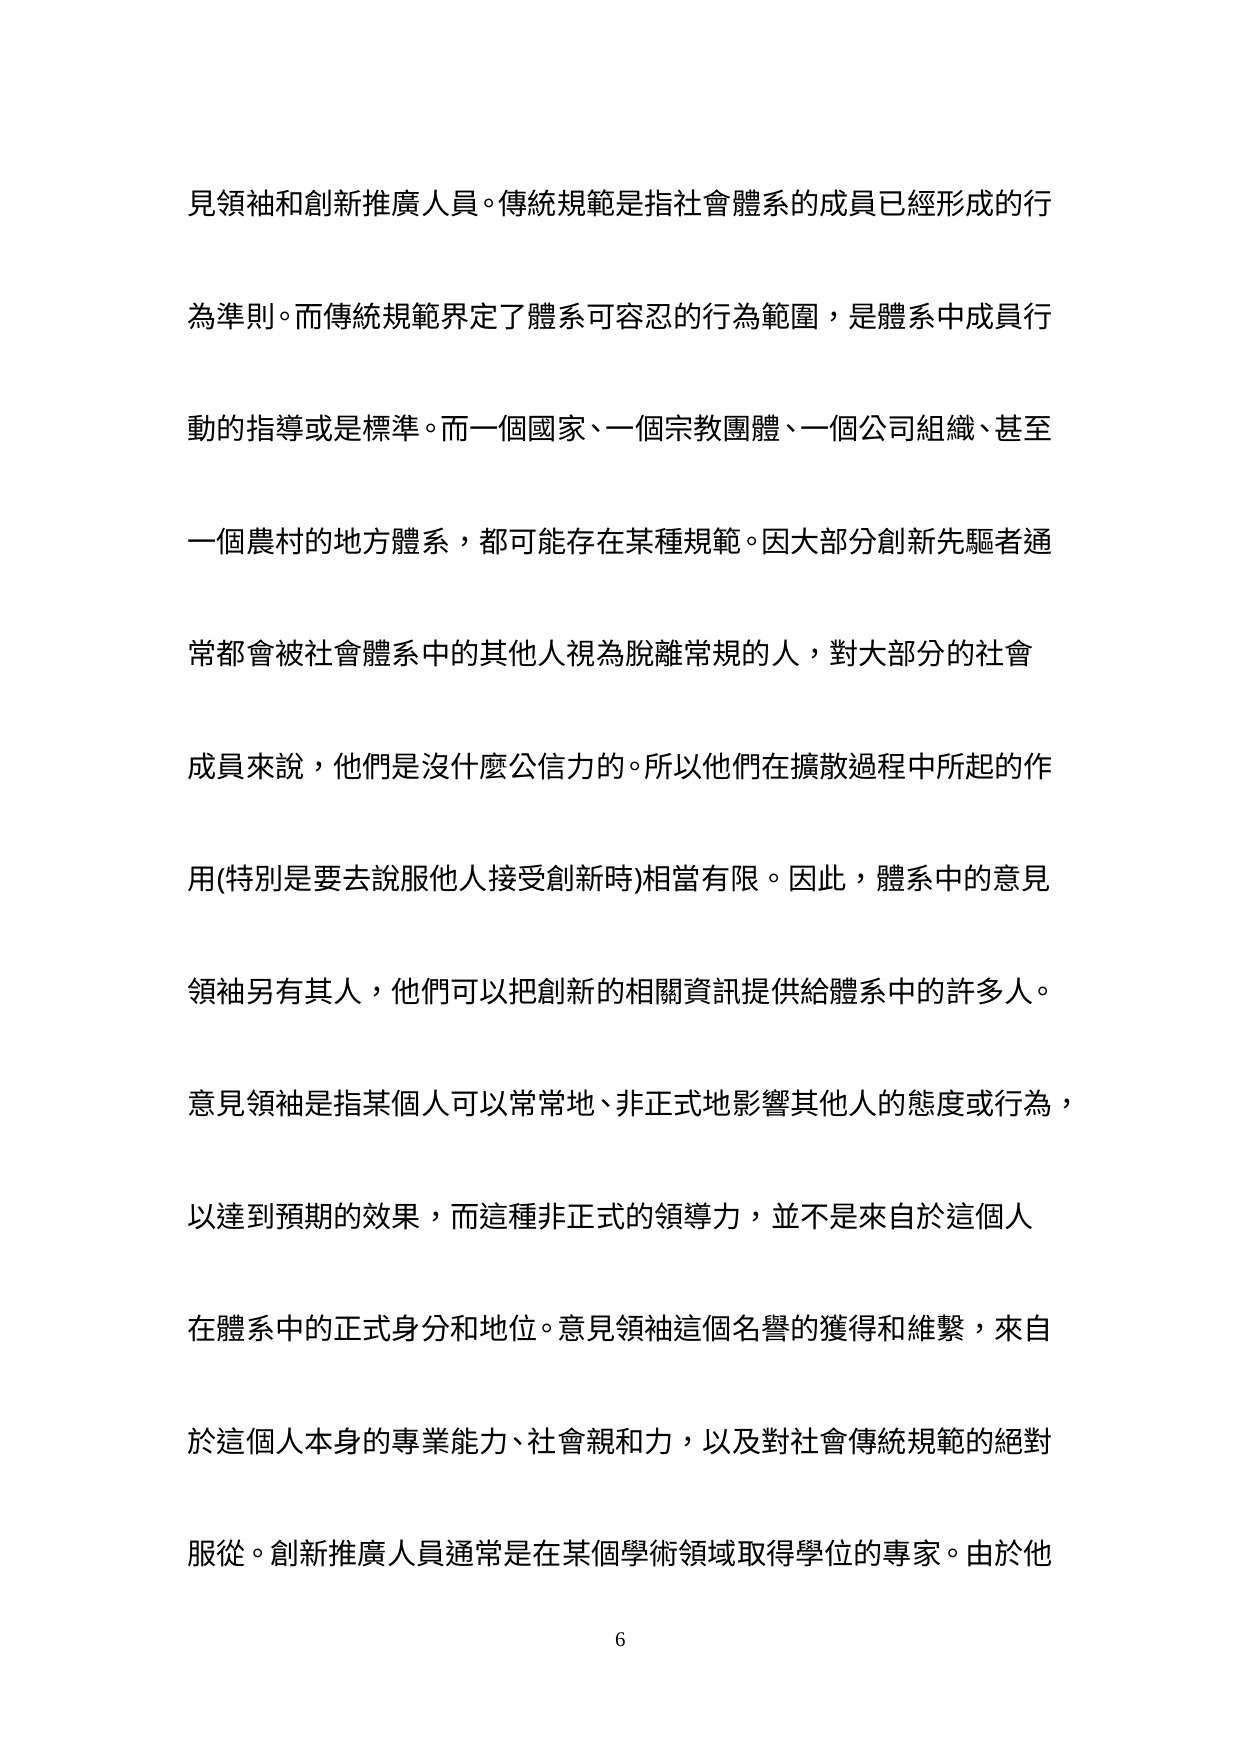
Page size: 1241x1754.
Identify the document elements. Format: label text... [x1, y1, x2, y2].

text 並非好的觀念就一定能夠推廣，須視推廣的方式與對象而定。影體創新的接受度的因子很多，但是最重要的有三：體系傳統規範、意見領袖和創新推廣人員。傳統規範是指社會體系的成員已經形成的行為準則。而傳統規範界定了體系可容忍的行為範圍，是體系中成員行動的指導或是標準。而一個國家、一個宗教團體、一個公司組織、甚至一個農村的地方體系，都可能存在某種規範。因大部分創新先驅者通常都會被社會體系中的其他人視為脫離常規的人，對大部分的社會成員來說，他們是沒什麼公信力的。所以他們在擴散過程中所起的作用(特別是要去說服他人接受創新時)相當有限。因此，體系中的意見領袖另有其人，他們可以把創新的相關資訊提供給體系中的許多人。意見領袖是指某個人可以常常地、非正式地影響其他人的態度或行為，以達到預期的效果，而這種非正式的領導力，並不是來自於這個人在體系中的正式身分和地位。意見領袖這個名譽的獲得和維繫，來自於這個人本身的專業能力、社會親和力，以及對社會傳統規範的絕對服從。創新推廣人員通常是在某個學術領域取得學位的專家。由於他們本身接受的專業訓練，以及隨之而來的社會地位，這都意味著這些專家和他們的擴散對象是異質性的，這成為他們在推廣新事物時有效溝通的障礙，基於這個原因，不少創新推廣單位都會聘請一些推廣輔助人員，而這些輔助人員的社會地位、專業程度都比那些專業人員低，而和一般客戶具有相當的同質性。由他們密集地拜訪客戶(擴散對象)，從而影響他們的創新決策，為創新專業推廣人員和他們的客戶搭起一道能跨越異質性的橋樑。由《創新的擴散》可知，並非好的創新觀點或產品就一定能為大眾所接受，還須搭配許多外在的條件，才能造成普及化，其實人的因素才是決定這一創新是否能普及的最關鍵因素。 [187, 164, 1053, 1589]
